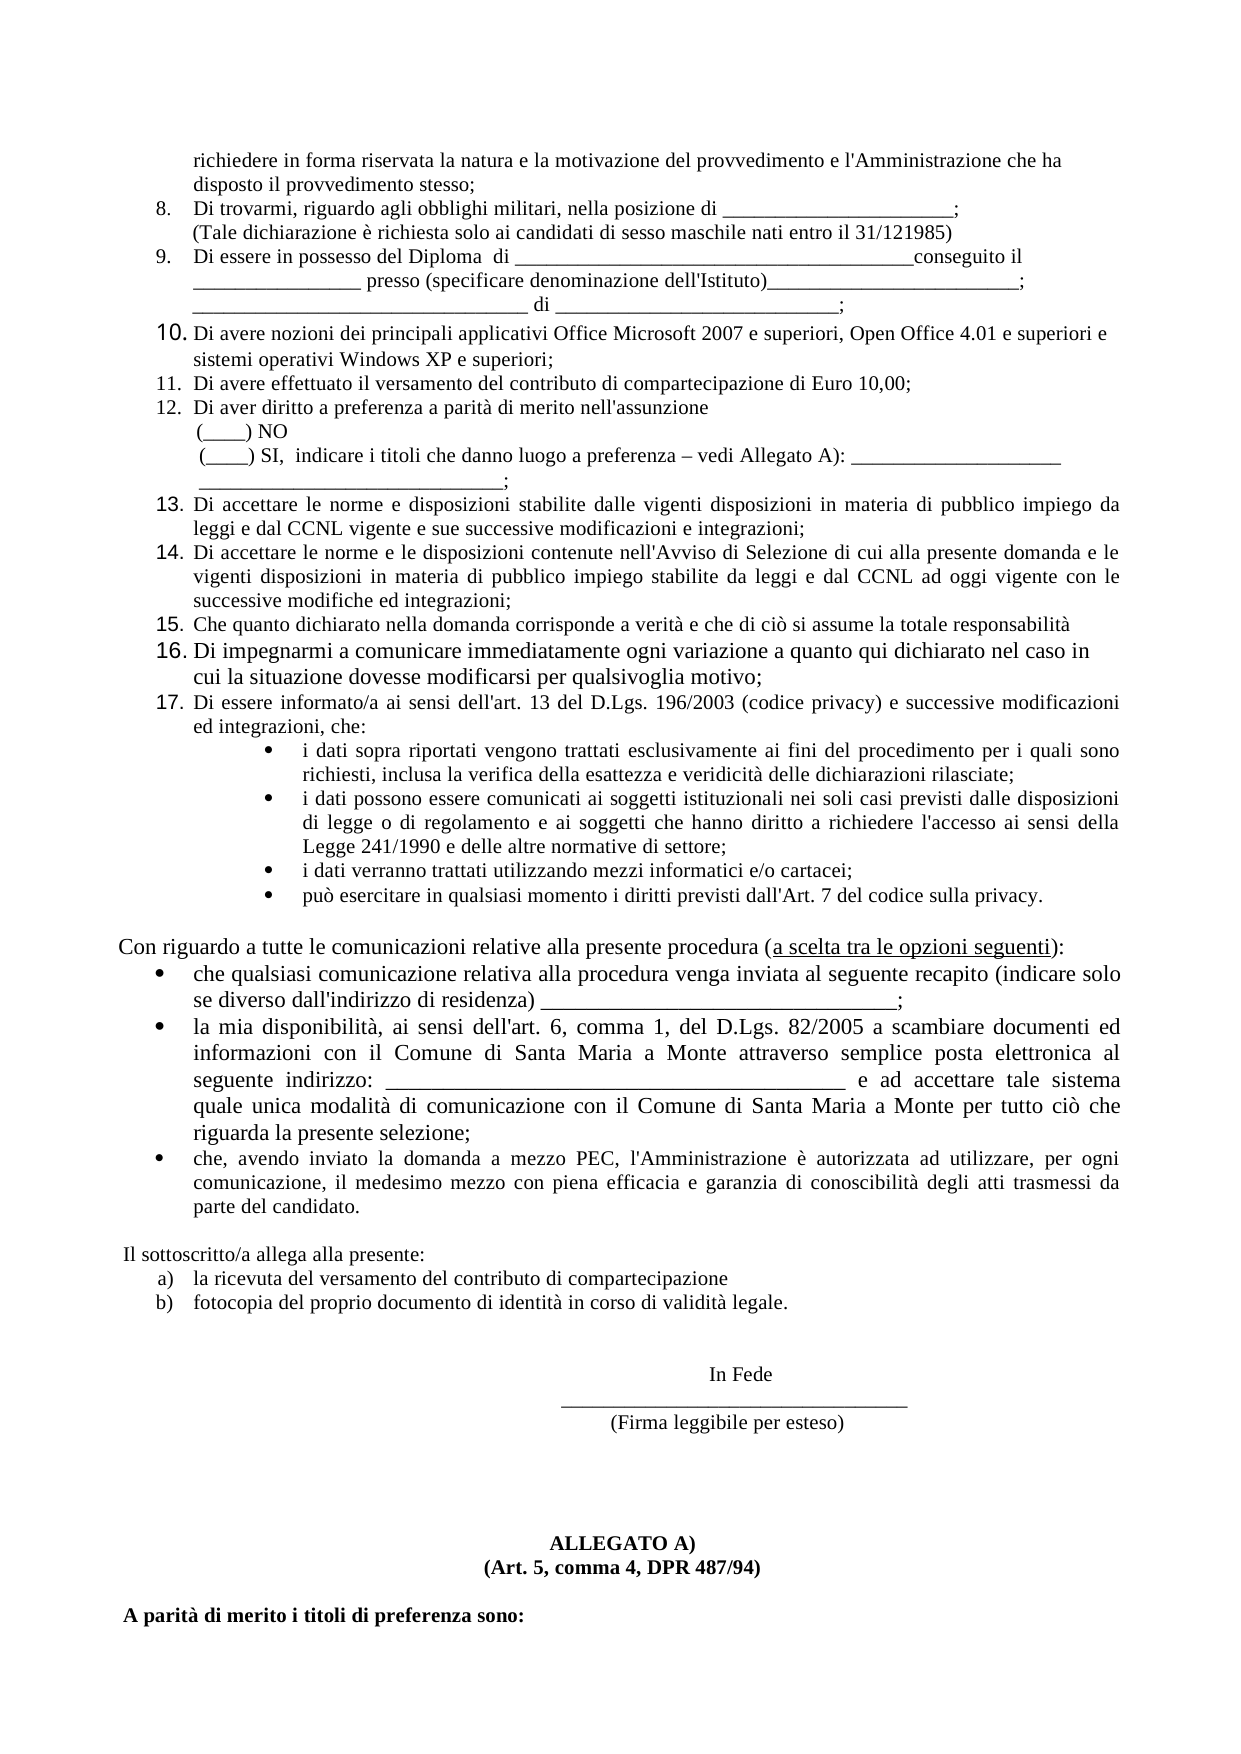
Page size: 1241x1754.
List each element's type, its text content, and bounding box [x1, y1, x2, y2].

list che qualsiasi comunicazione relativa alla procedura venga inviata al seguente recapito (indicare solo se diverso dall'indirizzo di residenza) _______________________________; [156, 959, 1122, 1013]
list Che quanto dichiarato nella domanda corrisponde a verità e che di ciò si assume la totale responsabilità [156, 612, 1122, 636]
list che, avendo inviato la domanda a mezzo PEC, l'Amministrazione è autorizzata ad utilizzare, per ogni comunicazione, il medesimo mezzo con piena efficacia e garanzia di conoscibilità degli atti trasmessi da parte del candidato. [156, 1146, 1122, 1218]
list Di aver diritto a preferenza a parità di merito nell'assunzione [156, 395, 1122, 419]
text (Art. 5, comma 4, DPR 487/94) [123, 1554, 1122, 1579]
list i dati possono essere comunicati ai soggetti istituzionali nei soli casi previsti dalle disposizioni di legge o di regolamento e ai soggetti che hanno diritto a richiedere l'accesso ai sensi della Legge 241/1990 e delle altre normative di settore; [265, 786, 1122, 858]
list Di accettare le norme e le disposizioni contenute nell'Avviso di Selezione di cui alla presente domanda e le vigenti disposizioni in materia di pubblico impiego stabilite da leggi e dal CCNL ad oggi vigente con le successive modifiche ed integrazioni; [156, 540, 1122, 612]
text (Tale dichiarazione è richiesta solo ai candidati di sesso maschile nati entro il 31/121985) [121, 220, 1122, 244]
text ALLEGATO A) [123, 1531, 1122, 1554]
list i dati verranno trattati utilizzando mezzi informatici e/o cartacei; [265, 858, 1122, 882]
list può esercitare in qualsiasi momento i diritti previsti dall'Art. 7 del codice sulla privacy. [265, 882, 1122, 906]
list i dati sopra riportati vengono trattati esclusivamente ai fini del procedimento per i quali sono richiesti, inclusa la verifica della esattezza e veridicità delle dichiarazioni rilasciate; [265, 738, 1122, 786]
list Di avere effettuato il versamento del contributo di compartecipazione di Euro 10,00; [156, 371, 1122, 395]
list Di essere in possesso del Diploma di ______________________________________conseguito il ________________ presso (specificare denominazione dell'Istituto)________________________; [156, 244, 1122, 292]
text (Firma leggibile per esteso) [123, 1410, 1122, 1434]
list Di accettare le norme e disposizioni stabilite dalle vigenti disposizioni in materia di pubblico impiego da leggi e dal CCNL vigente e sue successive modificazioni e integrazioni; [156, 491, 1122, 540]
text A parità di merito i titoli di preferenza sono: [123, 1603, 1122, 1627]
list la ricevuta del versamento del contributo di compartecipazione [157, 1266, 1122, 1290]
list fotocopia del proprio documento di identità in corso di validità legale. [156, 1290, 1122, 1314]
text In Fede [123, 1362, 1122, 1386]
text Con riguardo a tutte le comunicazioni relative alla presente procedura (a scelta tra le opzioni seguenti): [118, 933, 1122, 959]
list Di impegnarmi a comunicare immediatamente ogni variazione a quanto qui dichiarato nel caso in cui la situazione dovesse modificarsi per qualsivoglia motivo; [156, 636, 1122, 690]
text Il sottoscritto/a allega alla presente: [123, 1242, 1122, 1266]
list Di trovarmi, riguardo agli obblighi militari, nella posizione di ______________________; [156, 196, 1122, 220]
text (____) NO [196, 419, 1122, 443]
text (____) SI, indicare i titoli che danno luogo a preferenza – vedi Allegato A): ____________________ _____________________________; [199, 443, 1122, 491]
text _________________________________ [123, 1386, 1122, 1410]
text ________________________________ di ___________________________; [121, 292, 1122, 316]
list Di avere nozioni dei principali applicativi Office Microsoft 2007 e superiori, Open Office 4.01 e superiori e sistemi operativi Windows XP e superiori; [156, 316, 1122, 371]
list Di essere informato/a ai sensi dell'art. 13 del D.Lgs. 196/2003 (codice privacy) e successive modificazioni ed integrazioni, che: [156, 690, 1122, 738]
list la mia disponibilità, ai sensi dell'art. 6, comma 1, del D.Lgs. 82/2005 a scambiare documenti ed informazioni con il Comune di Santa Maria a Monte attraverso semplice posta elettronica al seguente indirizzo: ________________________________________ e ad accettare tale sistema quale unica modalità di comunicazione con il Comune di Santa Maria a Monte per tutto ciò che riguarda la presente selezione; [156, 1013, 1122, 1146]
list richiedere in forma riservata la natura e la motivazione del provvedimento e l'Amministrazione che ha disposto il provvedimento stesso; [156, 148, 1122, 196]
